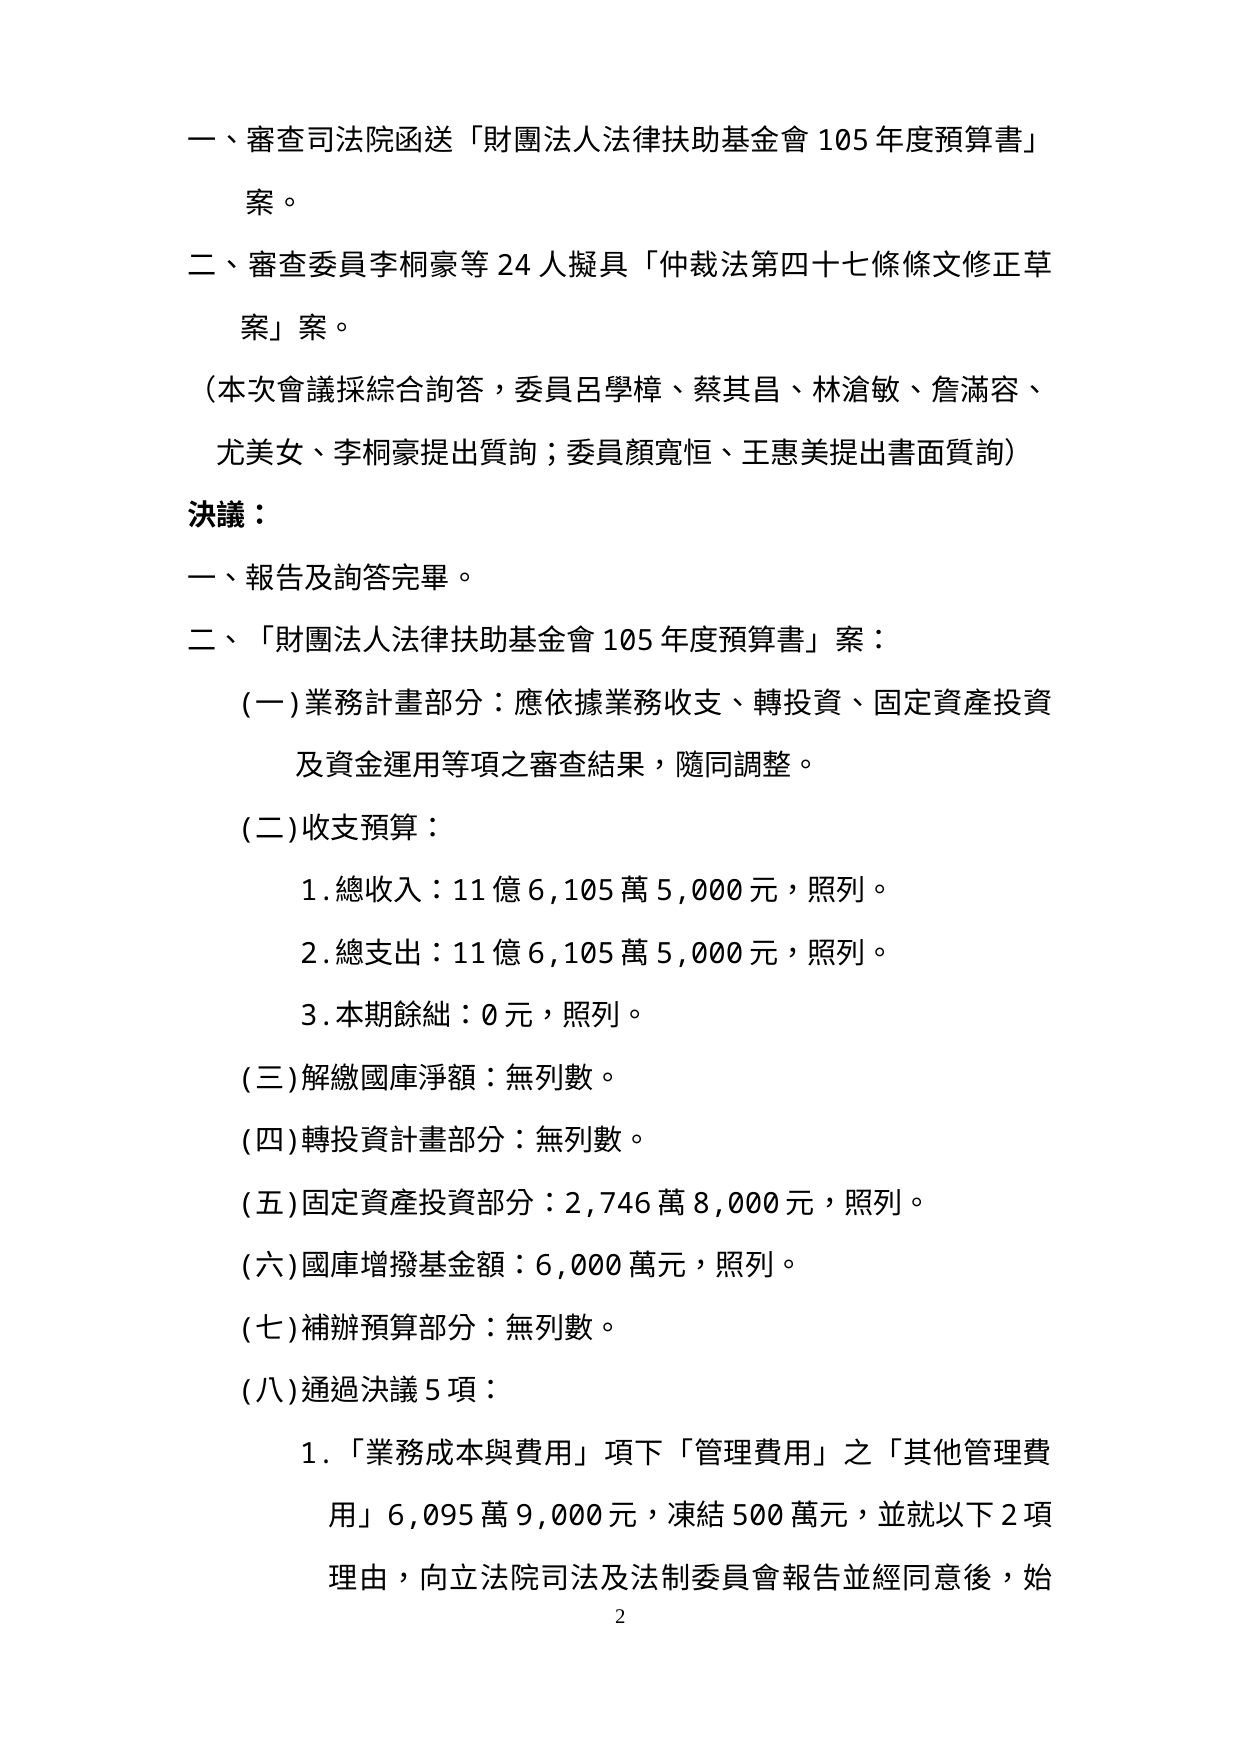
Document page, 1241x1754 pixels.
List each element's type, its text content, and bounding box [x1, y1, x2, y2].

text 3.本期餘絀：0元，照列。 [300, 971, 1053, 1034]
text 一、報告及詢答完畢。 [187, 534, 1053, 596]
text (三)解繳國庫淨額：無列數。 [237, 1034, 1053, 1096]
text 一、審查司法院函送「財團法人法律扶助基金會105年度預算書」案。 [187, 96, 1053, 221]
text (八)通過決議5項： [237, 1346, 1053, 1409]
text (七)補辦預算部分：無列數。 [237, 1284, 1053, 1346]
text 1.總收入：11億6,105萬5,000元，照列。 [300, 846, 1053, 909]
text 決議： [187, 471, 1053, 534]
text 1.「業務成本與費用」項下「管理費用」之「其他管理費用」6,095萬9,000元，凍結500萬元，並就以下2項理由，向立法院司法及法制委員會報告並經同意後，始 [299, 1409, 1053, 1596]
text 二、「財團法人法律扶助基金會105年度預算書」案： [187, 596, 1053, 659]
text (五)固定資產投資部分：2,746萬8,000元，照列。 [237, 1159, 1053, 1221]
text (二)收支預算： [237, 784, 1053, 846]
text 二、審查委員李桐豪等24人擬具「仲裁法第四十七條條文修正草案」案。 [187, 221, 1053, 346]
text (一)業務計畫部分：應依據業務收支、轉投資、固定資產投資及資金運用等項之審查結果，隨同調整。 [237, 659, 1053, 784]
text (六)國庫增撥基金額：6,000萬元，照列。 [237, 1221, 1053, 1284]
text 2.總支出：11億6,105萬5,000元，照列。 [300, 909, 1053, 971]
text （本次會議採綜合詢答，委員呂學樟、蔡其昌、林滄敏、詹滿容、尤美女、李桐豪提出質詢；委員顏寬恒、王惠美提出書面質詢） [187, 346, 1053, 471]
text (四)轉投資計畫部分：無列數。 [237, 1096, 1053, 1159]
